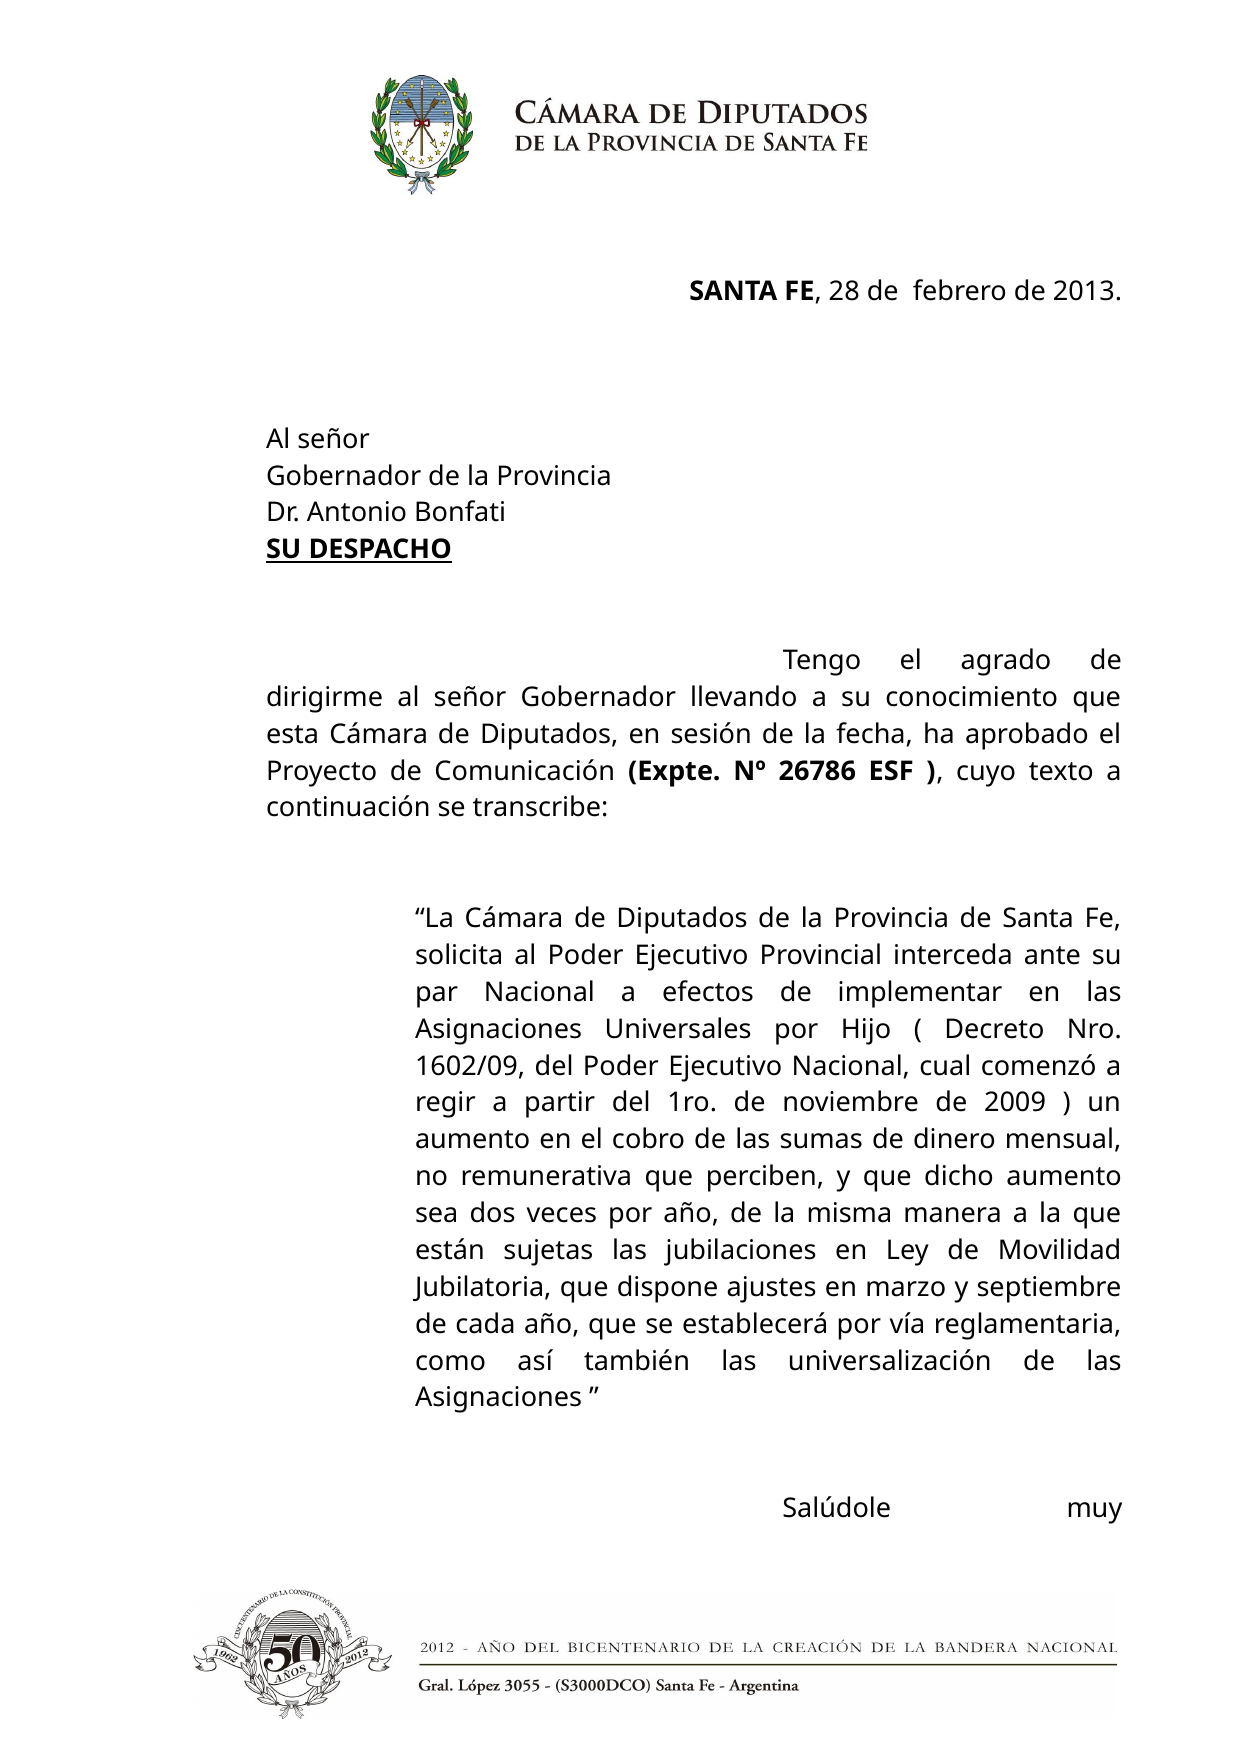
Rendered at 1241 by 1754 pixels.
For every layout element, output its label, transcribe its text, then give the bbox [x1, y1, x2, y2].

text Gobernador de la Provincia [266, 456, 1122, 493]
text Al señor [266, 419, 1122, 456]
text Salúdole muy [708, 1488, 1122, 1525]
text Tengo el agrado de dirigirme al señor Gobernador llevando a su conocimiento que esta Cámara de Diputados, en sesión de la fecha, ha aprobado el Proyecto de Comunicación (Expte. Nº 26786 ESF ), cuyo texto a continuación se transcribe: [266, 640, 1122, 825]
picture [193, 1589, 1118, 1719]
text “La Cámara de Diputados de la Provincia de Santa Fe, solicita al Poder Ejecutivo Provincial interceda ante su par Nacional a efectos de implementar en las Asignaciones Universales por Hijo ( Decreto Nro. 1602/09, del Poder Ejecutivo Nacional, cual comenzó a regir a partir del 1ro. de noviembre de 2009 ) un aumento en el cobro de las sumas de dinero mensual, no remunerativa que perciben, y que dicho aumento sea dos veces por año, de la misma manera a la que están sujetas las jubilaciones en Ley de Movilidad Jubilatoria, que dispone ajustes en marzo y septiembre de cada año, que se establecerá por vía reglamentaria, como así también las universalización de las Asignaciones ” [415, 898, 1122, 1415]
text SU DESPACHO [266, 530, 1122, 567]
picture [370, 75, 868, 199]
text Dr. Antonio Bonfati [266, 493, 1122, 530]
text SANTA FE, 28 de febrero de 2013. [266, 272, 1122, 308]
